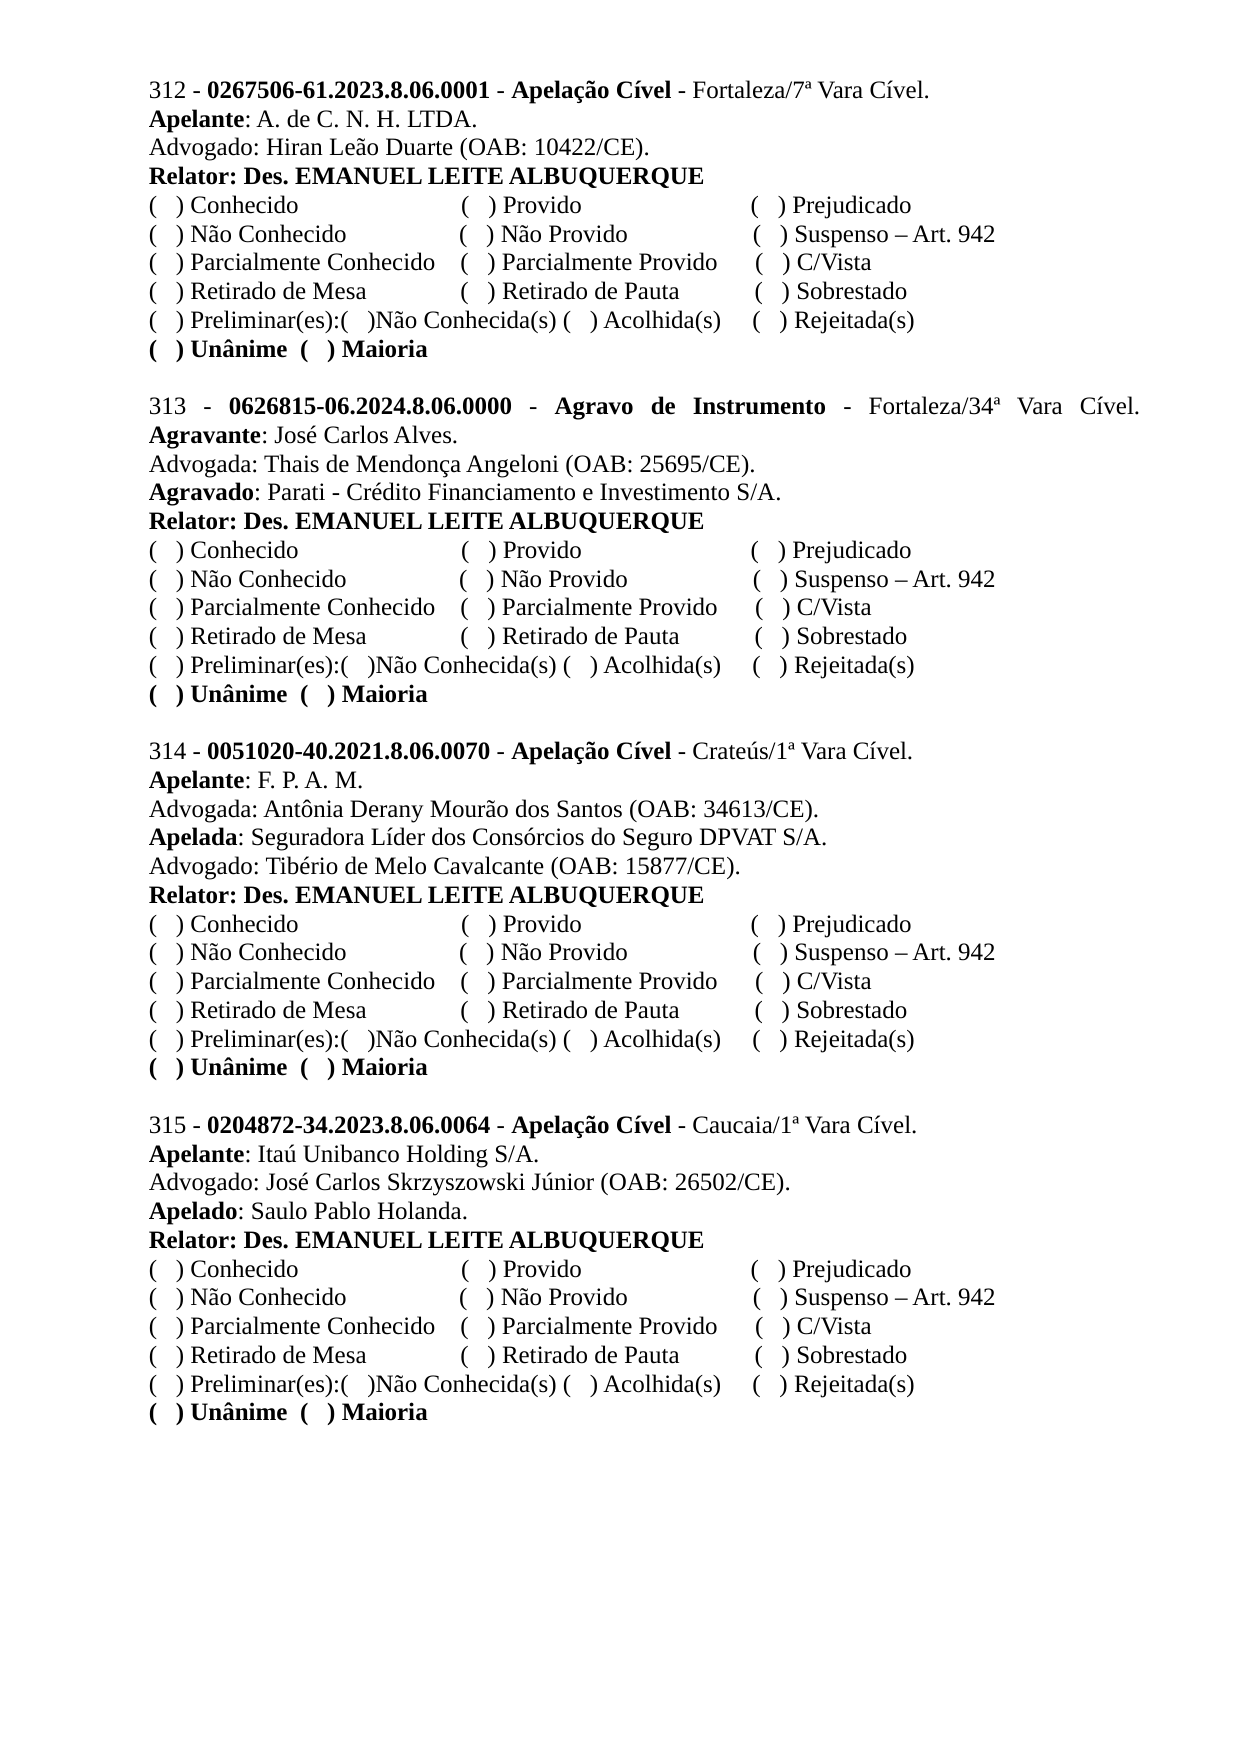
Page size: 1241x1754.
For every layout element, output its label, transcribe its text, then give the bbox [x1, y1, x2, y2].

text ( ) Não Conhecido ( ) Não Provido ( ) Suspenso – Art. 942 [148, 219, 1158, 247]
text ( ) Unânime ( ) Maioria [148, 334, 1158, 362]
text ( ) Parcialmente Conhecido ( ) Parcialmente Provido ( ) C/Vista [148, 592, 1158, 621]
text ( ) Preliminar(es):( )Não Conhecida(s) ( ) Acolhida(s) ( ) Rejeitada(s) [148, 1024, 1158, 1052]
text 314 - 0051020-40.2021.8.06.0070 - Apelação Cível - Crateús/1ª Vara Cível. [148, 736, 1141, 765]
text Advogado: José Carlos Skrzyszowski Júnior (OAB: 26502/CE). [148, 1167, 1141, 1196]
text ( ) Não Conhecido ( ) Não Provido ( ) Suspenso – Art. 942 [148, 1282, 1158, 1311]
text Relator: Des. EMANUEL LEITE ALBUQUERQUE [148, 506, 1141, 535]
text ( ) Retirado de Mesa ( ) Retirado de Pauta ( ) Sobrestado [148, 995, 1158, 1024]
text ( ) Parcialmente Conhecido ( ) Parcialmente Provido ( ) C/Vista [148, 247, 1158, 276]
text ( ) Unânime ( ) Maioria [148, 1397, 1158, 1426]
text ( ) Retirado de Mesa ( ) Retirado de Pauta ( ) Sobrestado [148, 621, 1158, 650]
text Apelante: F. P. A. M. [148, 765, 1141, 794]
text ( ) Preliminar(es):( )Não Conhecida(s) ( ) Acolhida(s) ( ) Rejeitada(s) [148, 650, 1158, 679]
text Apelado: Saulo Pablo Holanda. [148, 1196, 1141, 1225]
text Relator: Des. EMANUEL LEITE ALBUQUERQUE [148, 880, 1141, 909]
text 313 - 0626815-06.2024.8.06.0000 - Agravo de Instrumento - Fortaleza/34ª Vara Cível. Agravante: José Carlos Alves. [148, 391, 1141, 449]
text Agravado: Parati - Crédito Financiamento e Investimento S/A. [148, 477, 1141, 506]
text ( ) Preliminar(es):( )Não Conhecida(s) ( ) Acolhida(s) ( ) Rejeitada(s) [148, 1369, 1158, 1397]
text Apelante: Itaú Unibanco Holding S/A. [148, 1139, 1141, 1167]
text ( ) Conhecido ( ) Provido ( ) Prejudicado [148, 909, 1141, 937]
text ( ) Conhecido ( ) Provido ( ) Prejudicado [148, 1254, 1141, 1282]
text ( ) Conhecido ( ) Provido ( ) Prejudicado [148, 535, 1141, 564]
text ( ) Parcialmente Conhecido ( ) Parcialmente Provido ( ) C/Vista [148, 966, 1158, 995]
text ( ) Conhecido ( ) Provido ( ) Prejudicado [148, 190, 1141, 219]
text Relator: Des. EMANUEL LEITE ALBUQUERQUE [148, 161, 1141, 190]
text Apelada: Seguradora Líder dos Consórcios do Seguro DPVAT S/A. [148, 822, 1141, 851]
text Apelante: A. de C. N. H. LTDA. [148, 104, 1141, 132]
text ( ) Retirado de Mesa ( ) Retirado de Pauta ( ) Sobrestado [148, 276, 1158, 305]
text ( ) Unânime ( ) Maioria [148, 1052, 1158, 1081]
text ( ) Preliminar(es):( )Não Conhecida(s) ( ) Acolhida(s) ( ) Rejeitada(s) [148, 305, 1158, 334]
text 312 - 0267506-61.2023.8.06.0001 - Apelação Cível - Fortaleza/7ª Vara Cível. [148, 75, 1141, 104]
text ( ) Unânime ( ) Maioria [148, 679, 1158, 707]
text Advogado: Tibério de Melo Cavalcante (OAB: 15877/CE). [148, 851, 1141, 880]
text 315 - 0204872-34.2023.8.06.0064 - Apelação Cível - Caucaia/1ª Vara Cível. [148, 1110, 1141, 1139]
text ( ) Não Conhecido ( ) Não Provido ( ) Suspenso – Art. 942 [148, 564, 1158, 592]
text ( ) Não Conhecido ( ) Não Provido ( ) Suspenso – Art. 942 [148, 937, 1158, 966]
text Advogada: Antônia Derany Mourão dos Santos (OAB: 34613/CE). [148, 794, 1141, 822]
text Advogado: Hiran Leão Duarte (OAB: 10422/CE). [148, 132, 1141, 161]
text Advogada: Thais de Mendonça Angeloni (OAB: 25695/CE). [148, 449, 1141, 477]
text ( ) Parcialmente Conhecido ( ) Parcialmente Provido ( ) C/Vista [148, 1311, 1158, 1340]
text ( ) Retirado de Mesa ( ) Retirado de Pauta ( ) Sobrestado [148, 1340, 1158, 1369]
text Relator: Des. EMANUEL LEITE ALBUQUERQUE [148, 1225, 1141, 1254]
